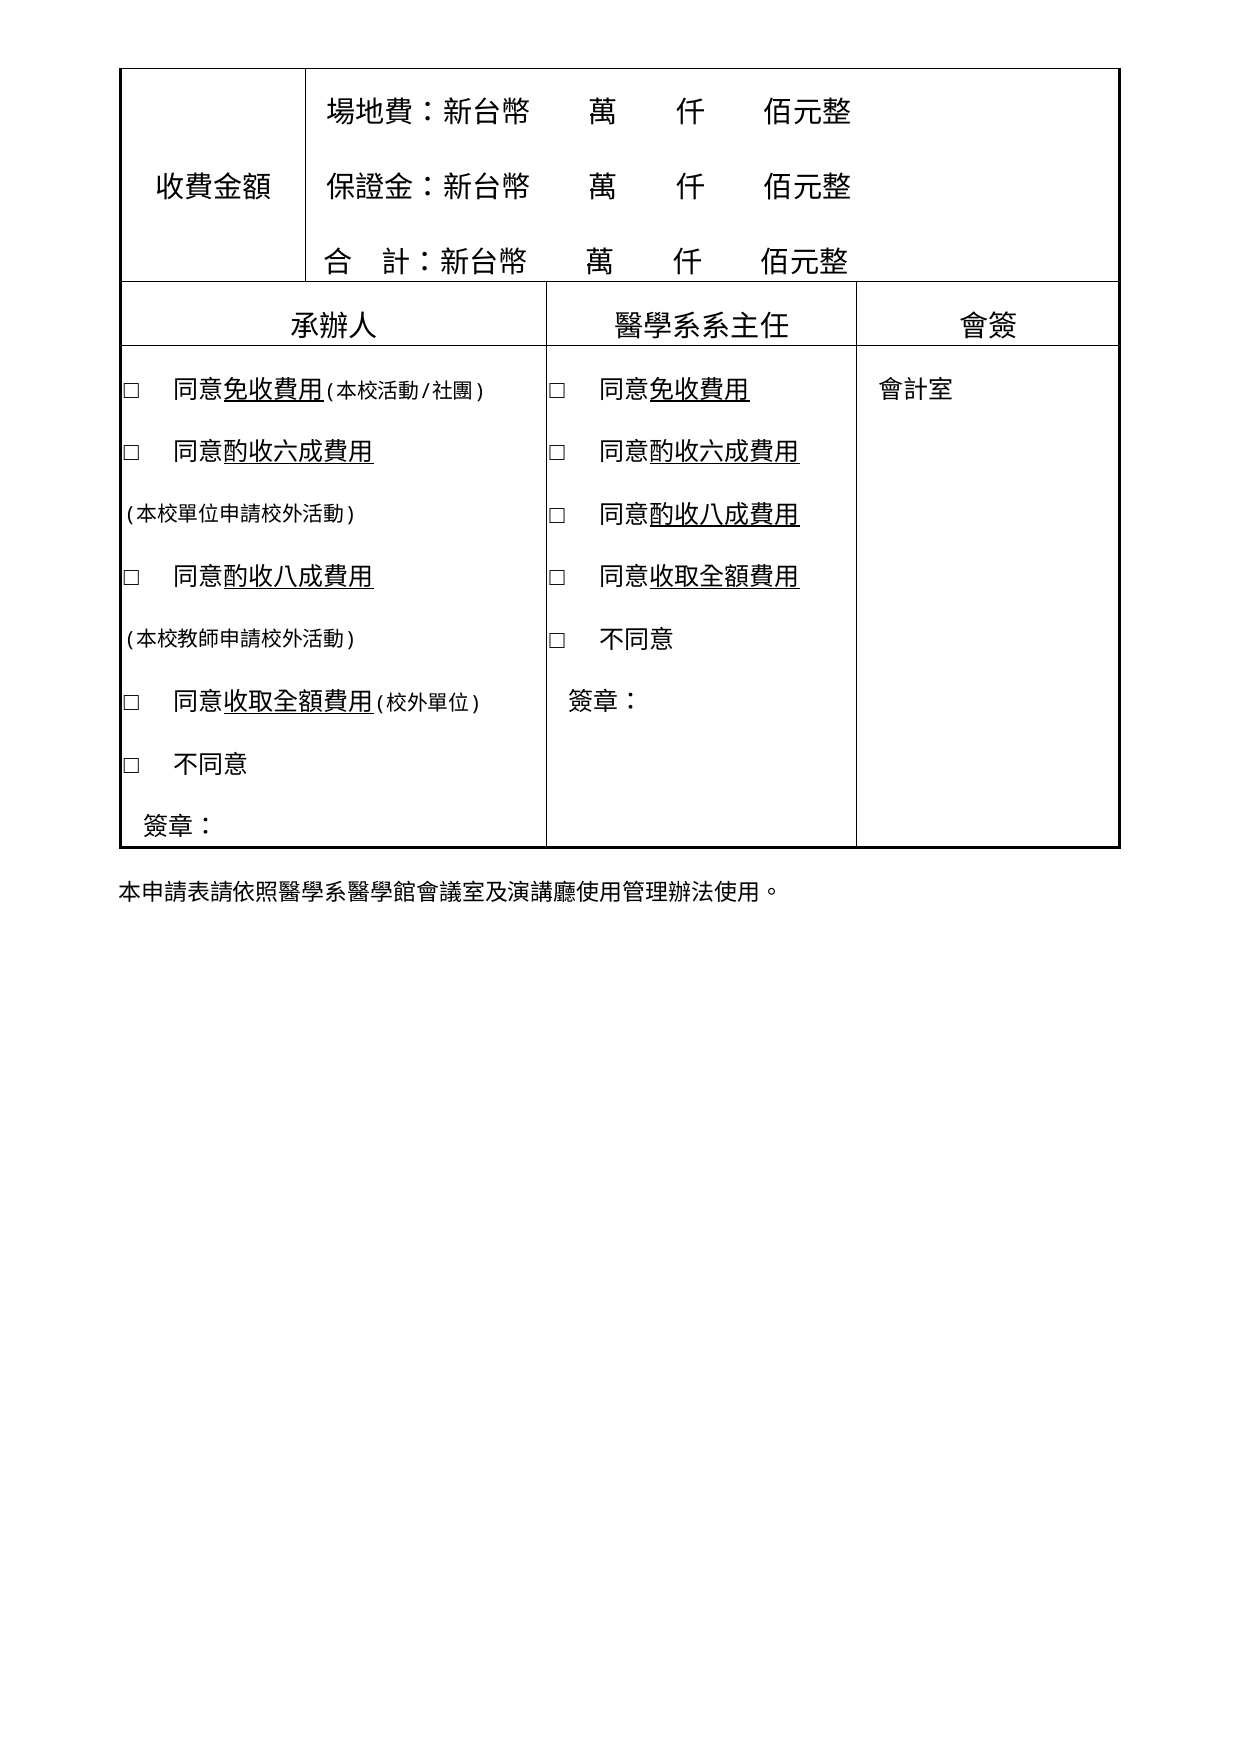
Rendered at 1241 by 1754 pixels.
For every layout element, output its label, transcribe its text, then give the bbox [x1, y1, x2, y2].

table_cell 場地費：新台幣 萬 仟 佰元整 保證金：新台幣 萬 仟 佰元整 合 計：新台幣 萬 仟 佰元整 [306, 69, 1118, 281]
text 本申請表請依照醫學系醫學館會議室及演講廳使用管理辦法使用。 [118, 849, 1106, 911]
table_cell 承辦人 [122, 282, 546, 344]
table_cell 同意免收費用(本校活動/社團) 同意酌收六成費用 (本校單位申請校外活動) 同意酌收八成費用 (本校教師申請校外活動) 同意收取全額費用(校外單位) 不同意 簽章： [122, 346, 546, 846]
table_cell 同意免收費用 同意酌收六成費用 同意酌收八成費用 同意收取全額費用 不同意 簽章： [547, 346, 856, 846]
table_cell 會簽 [857, 282, 1118, 344]
table_cell 收費金額 [122, 69, 305, 281]
table_cell 會計室 [857, 346, 1118, 846]
table_cell 醫學系系主任 [547, 282, 856, 344]
